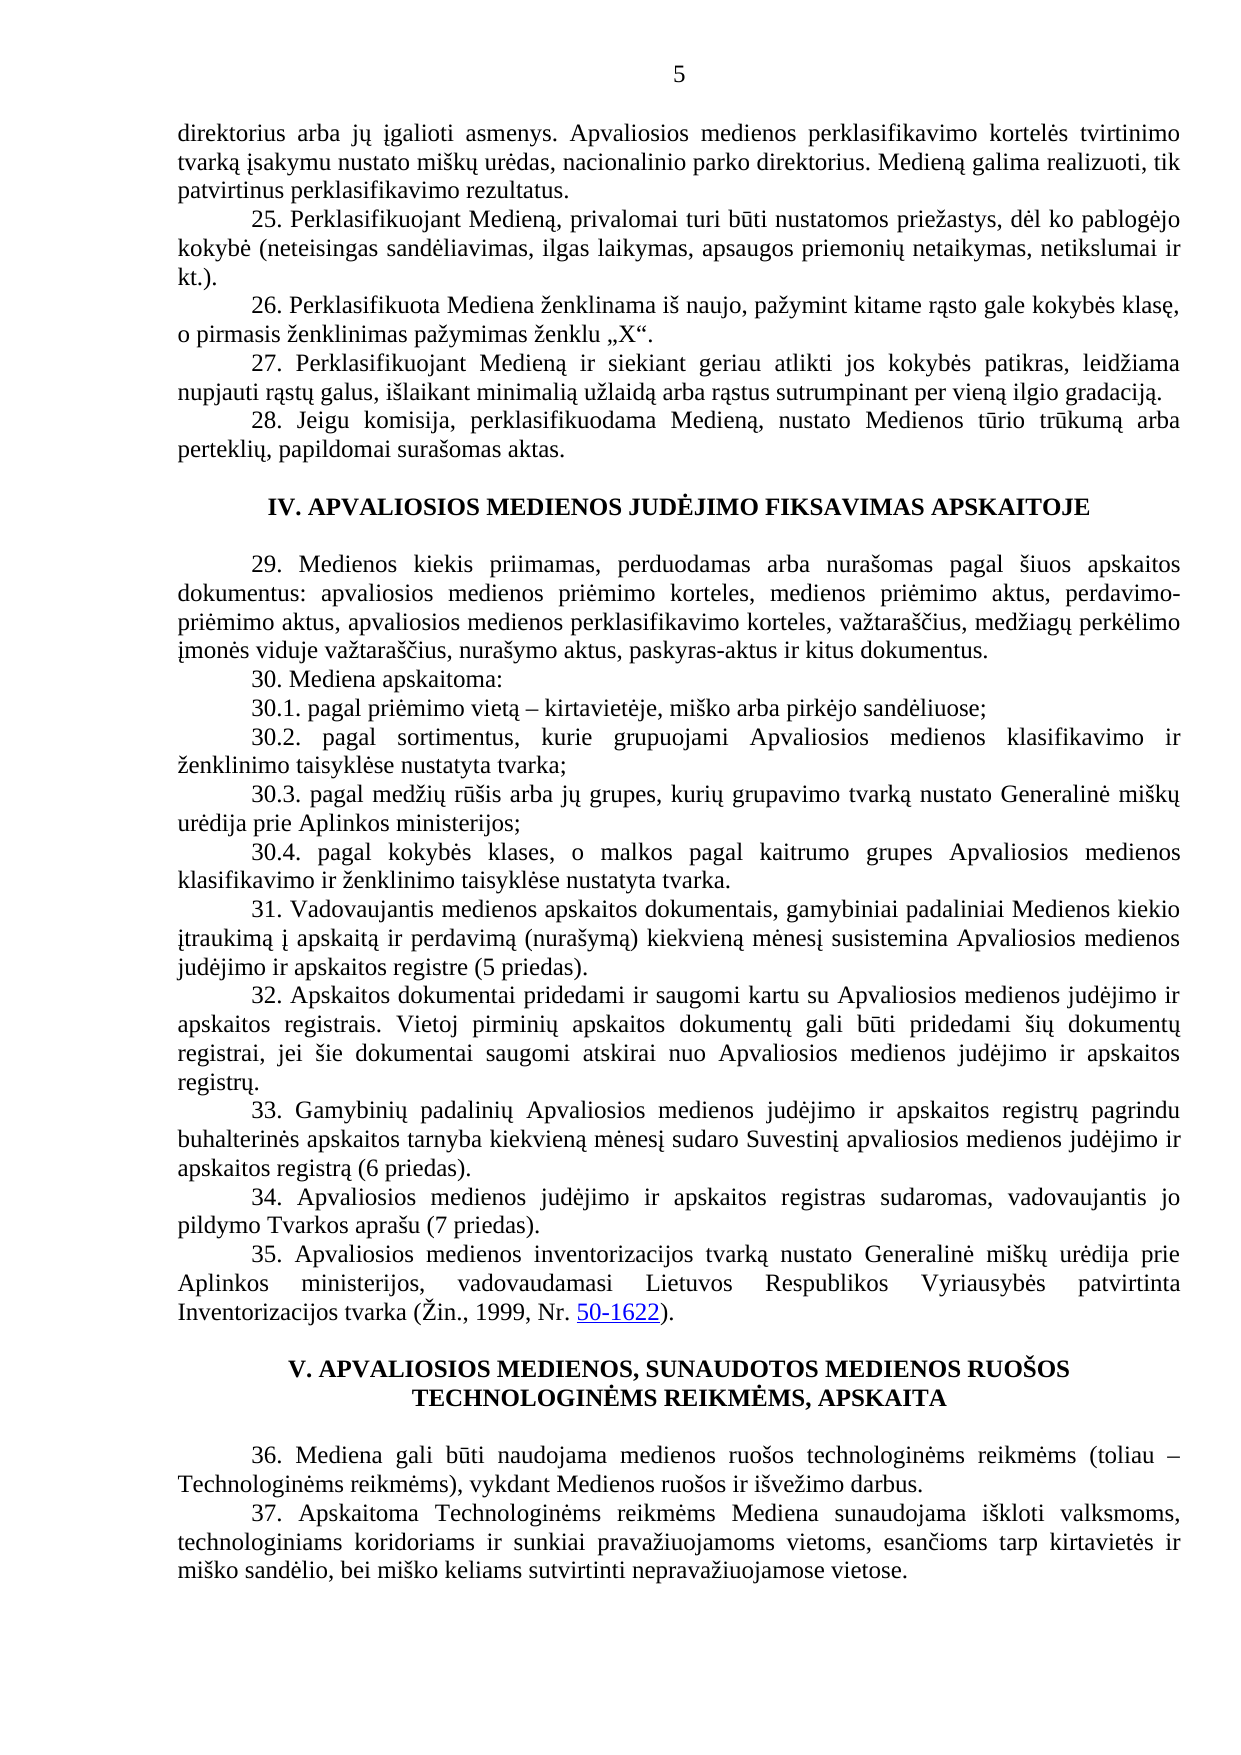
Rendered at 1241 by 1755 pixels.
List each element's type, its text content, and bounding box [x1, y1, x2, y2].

text 30.1. pagal priėmimo vietą – kirtavietėje, miško arba pirkėjo sandėliuose; [177, 693, 1181, 722]
text 30. Mediena apskaitoma: [177, 664, 1181, 693]
text 35. Apvaliosios medienos inventorizacijos tvarką nustato Generalinė miškų urėdija prie Aplinkos ministerijos, vadovaudamasi Lietuvos Respublikos Vyriausybės patvirtinta Inventorizacijos tvarka (Žin., 1999, Nr. 50-1622). [177, 1239, 1181, 1326]
text 34. Apvaliosios medienos judėjimo ir apskaitos registras sudaromas, vadovaujantis jo pildymo Tvarkos aprašu (7 priedas). [177, 1182, 1181, 1239]
text 33. Gamybinių padalinių Apvaliosios medienos judėjimo ir apskaitos registrų pagrindu buhalterinės apskaitos tarnyba kiekvieną mėnesį sudaro Suvestinį apvaliosios medienos judėjimo ir apskaitos registrą (6 priedas). [177, 1096, 1181, 1182]
text 27. Perklasifikuojant Medieną ir siekiant geriau atlikti jos kokybės patikras, leidžiama nupjauti rąstų galus, išlaikant minimalią užlaidą arba rąstus sutrumpinant per vieną ilgio gradaciją. [177, 348, 1181, 406]
text IV. APVALIOSIOS MEDIENOS JUDĖJIMO FIKSAVIMAS APSKAITOJE [177, 492, 1181, 521]
text 26. Perklasifikuota Mediena ženklinama iš naujo, pažymint kitame rąsto gale kokybės klasę, o pirmasis ženklinimas pažymimas ženklu „X“. [177, 291, 1181, 348]
text direktorius arba jų įgalioti asmenys. Apvaliosios medienos perklasifikavimo kortelės tvirtinimo tvarką įsakymu nustato miškų urėdas, nacionalinio parko direktorius. Medieną galima realizuoti, tik patvirtinus perklasifikavimo rezultatus. [177, 118, 1181, 204]
text 36. Mediena gali būti naudojama medienos ruošos technologinėms reikmėms (toliau – Technologinėms reikmėms), vykdant Medienos ruošos ir išvežimo darbus. [177, 1441, 1181, 1498]
text V. APVALIOSIOS MEDIENOS, SUNAUDOTOS MEDIENOS RUOŠOS TECHNOLOGINĖMS REIKMĖMS, APSKAITA [177, 1354, 1181, 1412]
text 32. Apskaitos dokumentai pridedami ir saugomi kartu su Apvaliosios medienos judėjimo ir apskaitos registrais. Vietoj pirminių apskaitos dokumentų gali būti pridedami šių dokumentų registrai, jei šie dokumentai saugomi atskirai nuo Apvaliosios medienos judėjimo ir apskaitos registrų. [177, 981, 1181, 1096]
text 30.4. pagal kokybės klases, o malkos pagal kaitrumo grupes Apvaliosios medienos klasifikavimo ir ženklinimo taisyklėse nustatyta tvarka. [177, 837, 1181, 894]
text 28. Jeigu komisija, perklasifikuodama Medieną, nustato Medienos tūrio trūkumą arba perteklių, papildomai surašomas aktas. [177, 406, 1181, 463]
text 29. Medienos kiekis priimamas, perduodamas arba nurašomas pagal šiuos apskaitos dokumentus: apvaliosios medienos priėmimo korteles, medienos priėmimo aktus, perdavimo-priėmimo aktus, apvaliosios medienos perklasifikavimo korteles, važtaraščius, medžiagų perkėlimo įmonės viduje važtaraščius, nurašymo aktus, paskyras-aktus ir kitus dokumentus. [177, 549, 1181, 664]
text 30.3. pagal medžių rūšis arba jų grupes, kurių grupavimo tvarką nustato Generalinė miškų urėdija prie Aplinkos ministerijos; [177, 779, 1181, 837]
text 25. Perklasifikuojant Medieną, privalomai turi būti nustatomos priežastys, dėl ko pablogėjo kokybė (neteisingas sandėliavimas, ilgas laikymas, apsaugos priemonių netaikymas, netikslumai ir kt.). [177, 204, 1181, 291]
text 37. Apskaitoma Technologinėms reikmėms Mediena sunaudojama iškloti valksmoms, technologiniams koridoriams ir sunkiai pravažiuojamoms vietoms, esančioms tarp kirtavietės ir miško sandėlio, bei miško keliams sutvirtinti nepravažiuojamose vietose. [177, 1498, 1181, 1584]
text 31. Vadovaujantis medienos apskaitos dokumentais, gamybiniai padaliniai Medienos kiekio įtraukimą į apskaitą ir perdavimą (nurašymą) kiekvieną mėnesį susistemina Apvaliosios medienos judėjimo ir apskaitos registre (5 priedas). [177, 894, 1181, 981]
text 30.2. pagal sortimentus, kurie grupuojami Apvaliosios medienos klasifikavimo ir ženklinimo taisyklėse nustatyta tvarka; [177, 722, 1181, 779]
